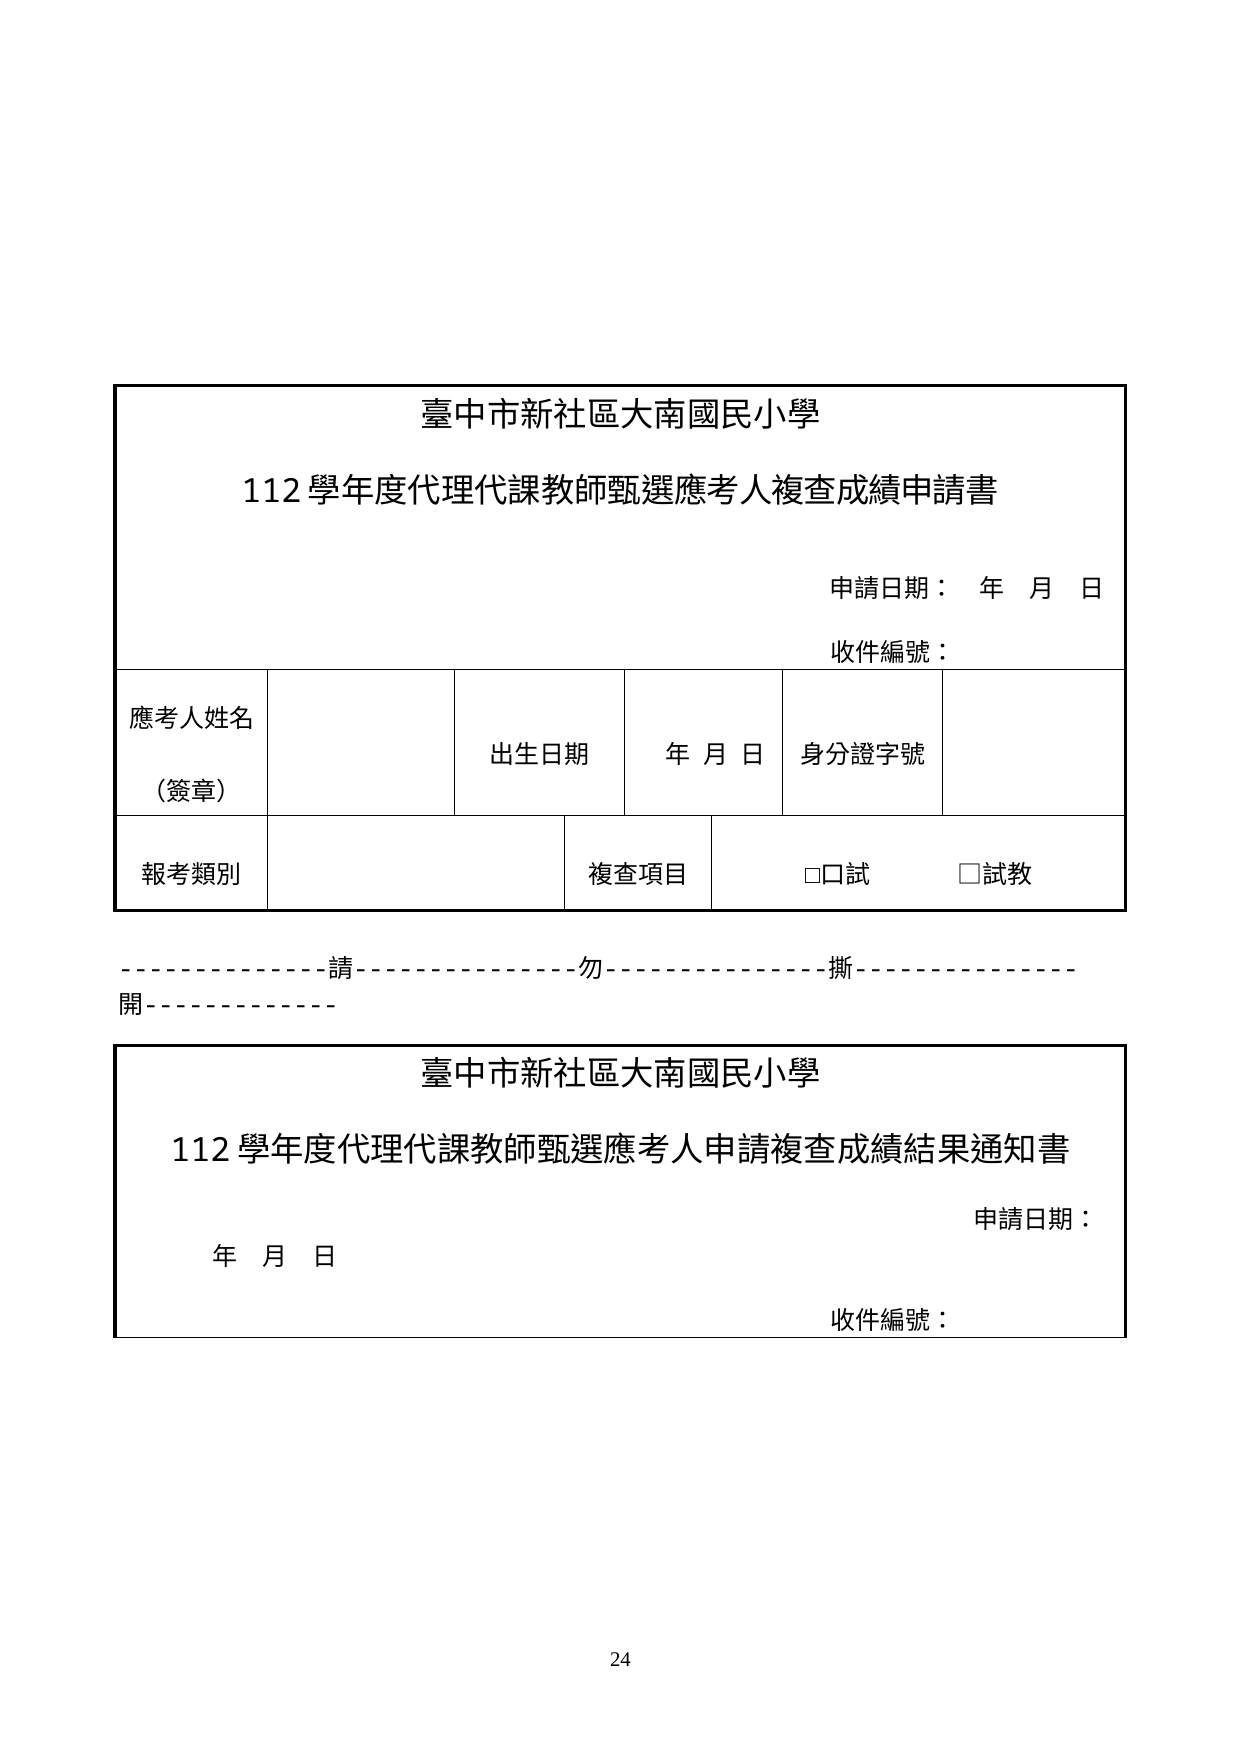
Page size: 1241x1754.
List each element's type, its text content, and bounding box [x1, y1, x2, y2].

table_cell [268, 670, 454, 815]
table_cell 報考類別 [117, 816, 267, 909]
table_cell 年 月 日 [625, 670, 782, 815]
table_cell 複查項目 [565, 816, 711, 909]
table_header 臺中市新社區大南國民小學 112學年度代理代課教師甄選應考人申請複查成績結果通知書 申請日期： 年 月 日 收件編號： [117, 1047, 1124, 1337]
table_header 臺中市新社區大南國民小學 112學年度代理代課教師甄選應考人複查成績申請書 申請日期： 年 月 日 收件編號： [117, 387, 1124, 669]
text --------------請---------------勿---------------撕---------------開------------- [118, 948, 1122, 1021]
table_cell 應考人姓名 （簽章） [117, 670, 267, 815]
table_cell □口試 □試教 [712, 816, 1124, 909]
table_cell 出生日期 [455, 670, 624, 815]
table_cell [943, 670, 1124, 815]
table_cell 身分證字號 [783, 670, 942, 815]
table_cell [268, 816, 564, 909]
